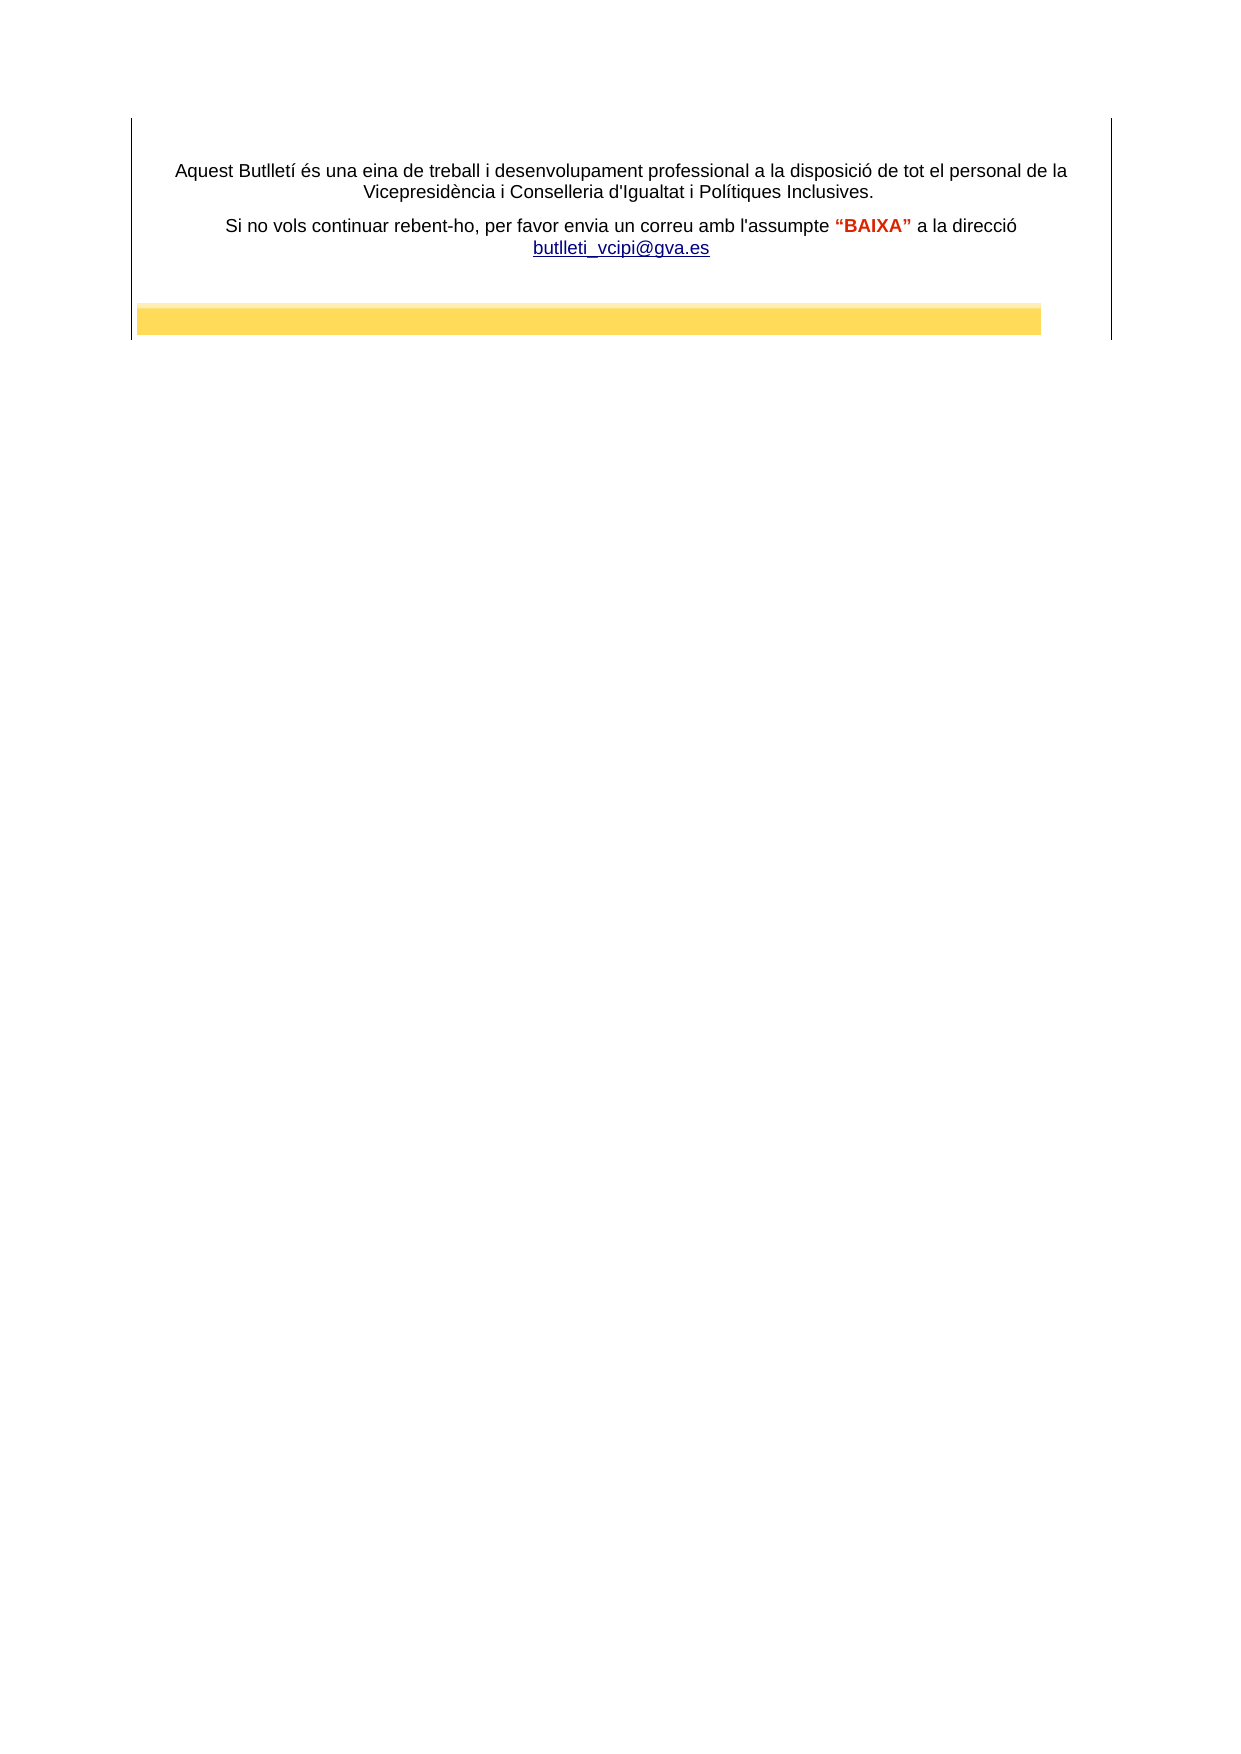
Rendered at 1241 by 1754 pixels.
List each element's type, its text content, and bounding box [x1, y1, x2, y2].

table_cell [132, 298, 1111, 340]
picture [137, 303, 1041, 335]
table_cell Aquest Butlletí és una eina de treball i desenvolupament professional a la disposició de tot el personal de la Vicepresidència i Conselleria d'Igualtat i Polítiques Inclusives. Si no vols continuar rebent-ho, per favor envia un correu amb l'assumpte “BAIXA” a la direcció butlleti_vcipi@gva.es [132, 118, 1111, 298]
